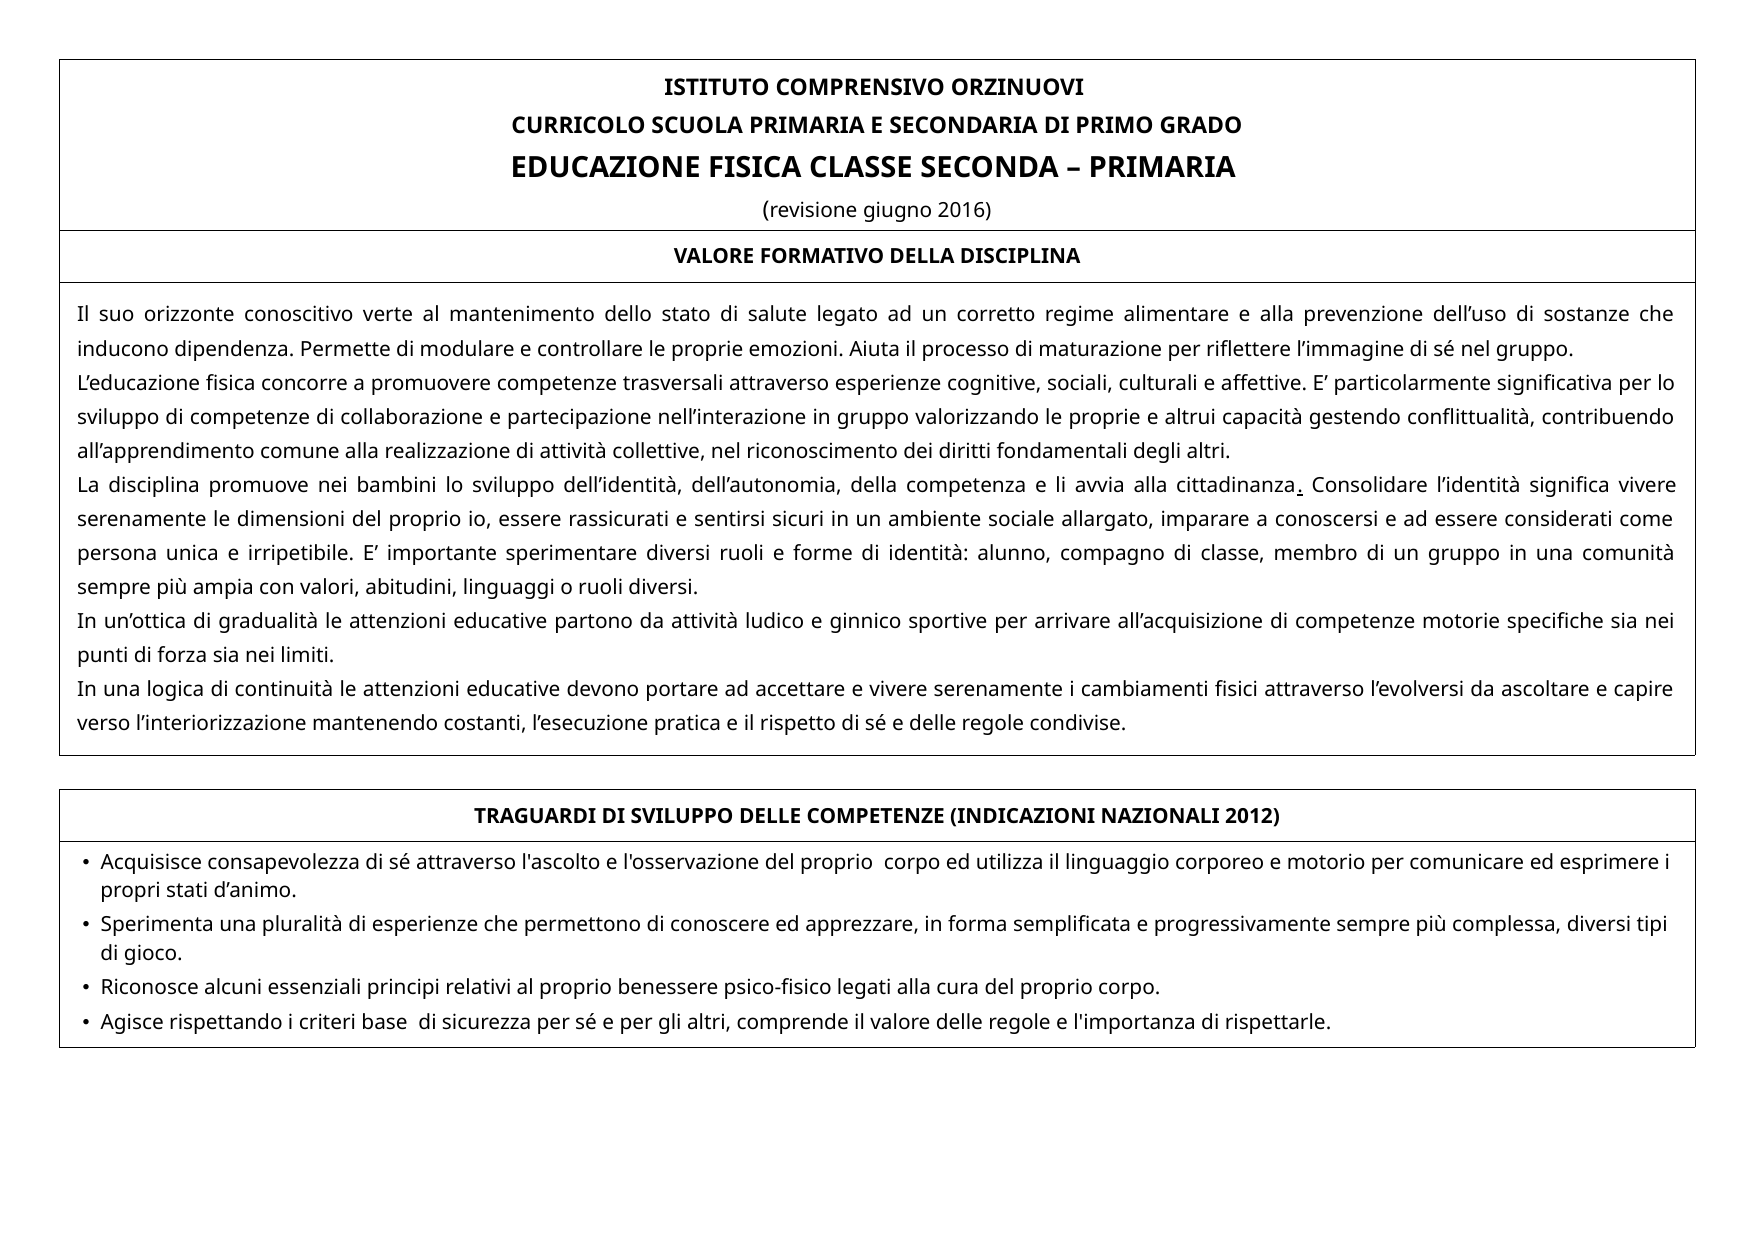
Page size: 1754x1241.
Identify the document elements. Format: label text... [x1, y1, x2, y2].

table_cell Acquisisce consapevolezza di sé attraverso l'ascolto e l'osservazione del proprio corpo ed utilizza il linguaggio corporeo e motorio per comunicare ed esprimere i propri stati d’animo. Sperimenta una pluralità di esperienze che permettono di conoscere ed apprezzare, in forma semplificata e progressivamente sempre più complessa, diversi tipi di gioco. Riconosce alcuni essenziali principi relativi al proprio benessere psico-fisico legati alla cura del proprio corpo. Agisce rispettando i criteri base di sicurezza per sé e per gli altri, comprende il valore delle regole e l'importanza di rispettarle. [60, 842, 1695, 1047]
table_cell VALORE FORMATIVO DELLA DISCIPLINA [60, 231, 1695, 282]
table_cell Il suo orizzonte conoscitivo verte al mantenimento dello stato di salute legato ad un corretto regime alimentare e alla prevenzione dell’uso di sostanze che inducono dipendenza. Permette di modulare e controllare le proprie emozioni. Aiuta il processo di maturazione per riflettere l’immagine di sé nel gruppo. L’educazione fisica concorre a promuovere competenze trasversali attraverso esperienze cognitive, sociali, culturali e affettive. E’ particolarmente significativa per lo sviluppo di competenze di collaborazione e partecipazione nell’interazione in gruppo valorizzando le proprie e altrui capacità gestendo conflittualità, contribuendo all’apprendimento comune alla realizzazione di attività collettive, nel riconoscimento dei diritti fondamentali degli altri. La disciplina promuove nei bambini lo sviluppo dell’identità, dell’autonomia, della competenza e li avvia alla cittadinanza. Consolidare l’identità significa vivere serenamente le dimensioni del proprio io, essere rassicurati e sentirsi sicuri in un ambiente sociale allargato, imparare a conoscersi e ad essere considerati come persona unica e irripetibile. E’ importante sperimentare diversi ruoli e forme di identità: alunno, compagno di classe, membro di un gruppo in una comunità sempre più ampia con valori, abitudini, linguaggi o ruoli diversi. In un’ottica di gradualità le attenzioni educative partono da attività ludico e ginnico sportive per arrivare all’acquisizione di competenze motorie specifiche sia nei punti di forza sia nei limiti. In una logica di continuità le attenzioni educative devono portare ad accettare e vivere serenamente i cambiamenti fisici attraverso l’evolversi da ascoltare e capire verso l’interiorizzazione mantenendo costanti, l’esecuzione pratica e il rispetto di sé e delle regole condivise. [60, 283, 1695, 754]
table_header TRAGUARDI DI SVILUPPO DELLE COMPETENZE (INDICAZIONI NAZIONALI 2012) [60, 790, 1695, 841]
table_header ISTITUTO COMPRENSIVO ORZINUOVI CURRICOLO SCUOLA PRIMARIA E SECONDARIA DI PRIMO GRADO EDUCAZIONE FISICA CLASSE SECONDA – PRIMARIA (revisione giugno 2016) [60, 60, 1695, 230]
